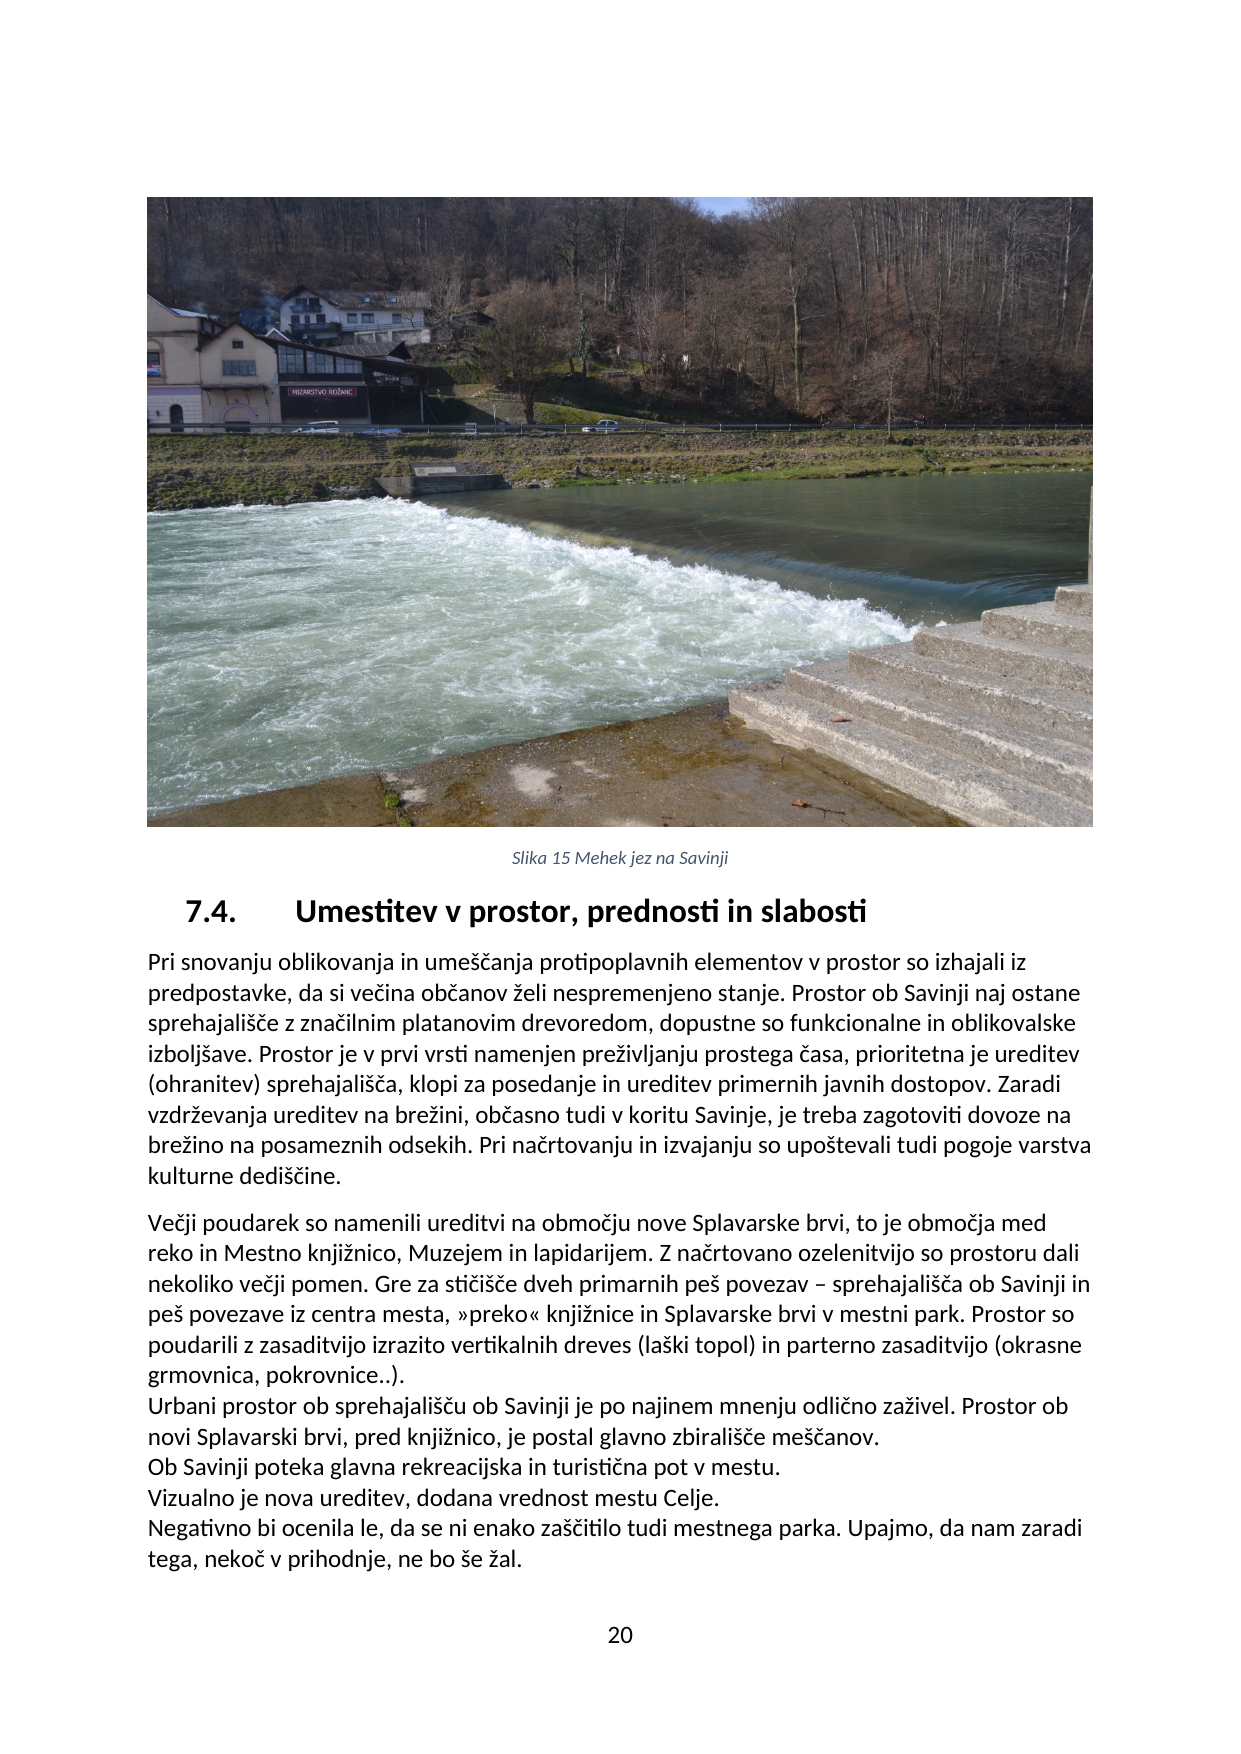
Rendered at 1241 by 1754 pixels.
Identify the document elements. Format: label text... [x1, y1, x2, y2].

picture [147, 197, 1093, 827]
subtitle Umestitev v prostor, prednosti in slabosti [185, 890, 1093, 931]
text Ob Savinji poteka glavna rekreacijska in turistična pot v mestu. [148, 1451, 1093, 1482]
text Urbani prostor ob sprehajališču ob Savinji je po najinem mnenju odlično zaživel. Prostor ob novi Splavarski brvi, pred knjižnico, je postal glavno zbirališče meščanov. [148, 1390, 1093, 1451]
text Negativno bi ocenila le, da se ni enako zaščitilo tudi mestnega parka. Upajmo, da nam zaradi tega, nekoč v prihodnje, ne bo še žal. [148, 1512, 1093, 1573]
text Slika 15 Mehek jez na Savinji [148, 846, 1093, 869]
text Pri snovanju oblikovanja in umeščanja protipoplavnih elementov v prostor so izhajali iz predpostavke, da si večina občanov želi nespremenjeno stanje. Prostor ob Savinji naj ostane sprehajališče z značilnim platanovim drevoredom, dopustne so funkcionalne in oblikovalske izboljšave. Prostor je v prvi vrsti namenjen preživljanju prostega časa, prioritetna je ureditev (ohranitev) sprehajališča, klopi za posedanje in ureditev primernih javnih dostopov. Zaradi vzdrževanja ureditev na brežini, občasno tudi v koritu Savinje, je treba zagotoviti dovoze na brežino na posameznih odsekih. Pri načrtovanju in izvajanju so upoštevali tudi pogoje varstva kulturne dediščine. [148, 946, 1093, 1190]
text Večji poudarek so namenili ureditvi na območju nove Splavarske brvi, to je območja med reko in Mestno knjižnico, Muzejem in lapidarijem. Z načrtovano ozelenitvijo so prostoru dali nekoliko večji pomen. Gre za stičišče dveh primarnih peš povezav – sprehajališča ob Savinji in peš povezave iz centra mesta, »preko« knjižnice in Splavarske brvi v mestni park. Prostor so poudarili z zasaditvijo izrazito vertikalnih dreves (laški topol) in parterno zasaditvijo (okrasne grmovnica, pokrovnice..). [148, 1207, 1093, 1390]
text Vizualno je nova ureditev, dodana vrednost mestu Celje. [148, 1482, 1093, 1512]
